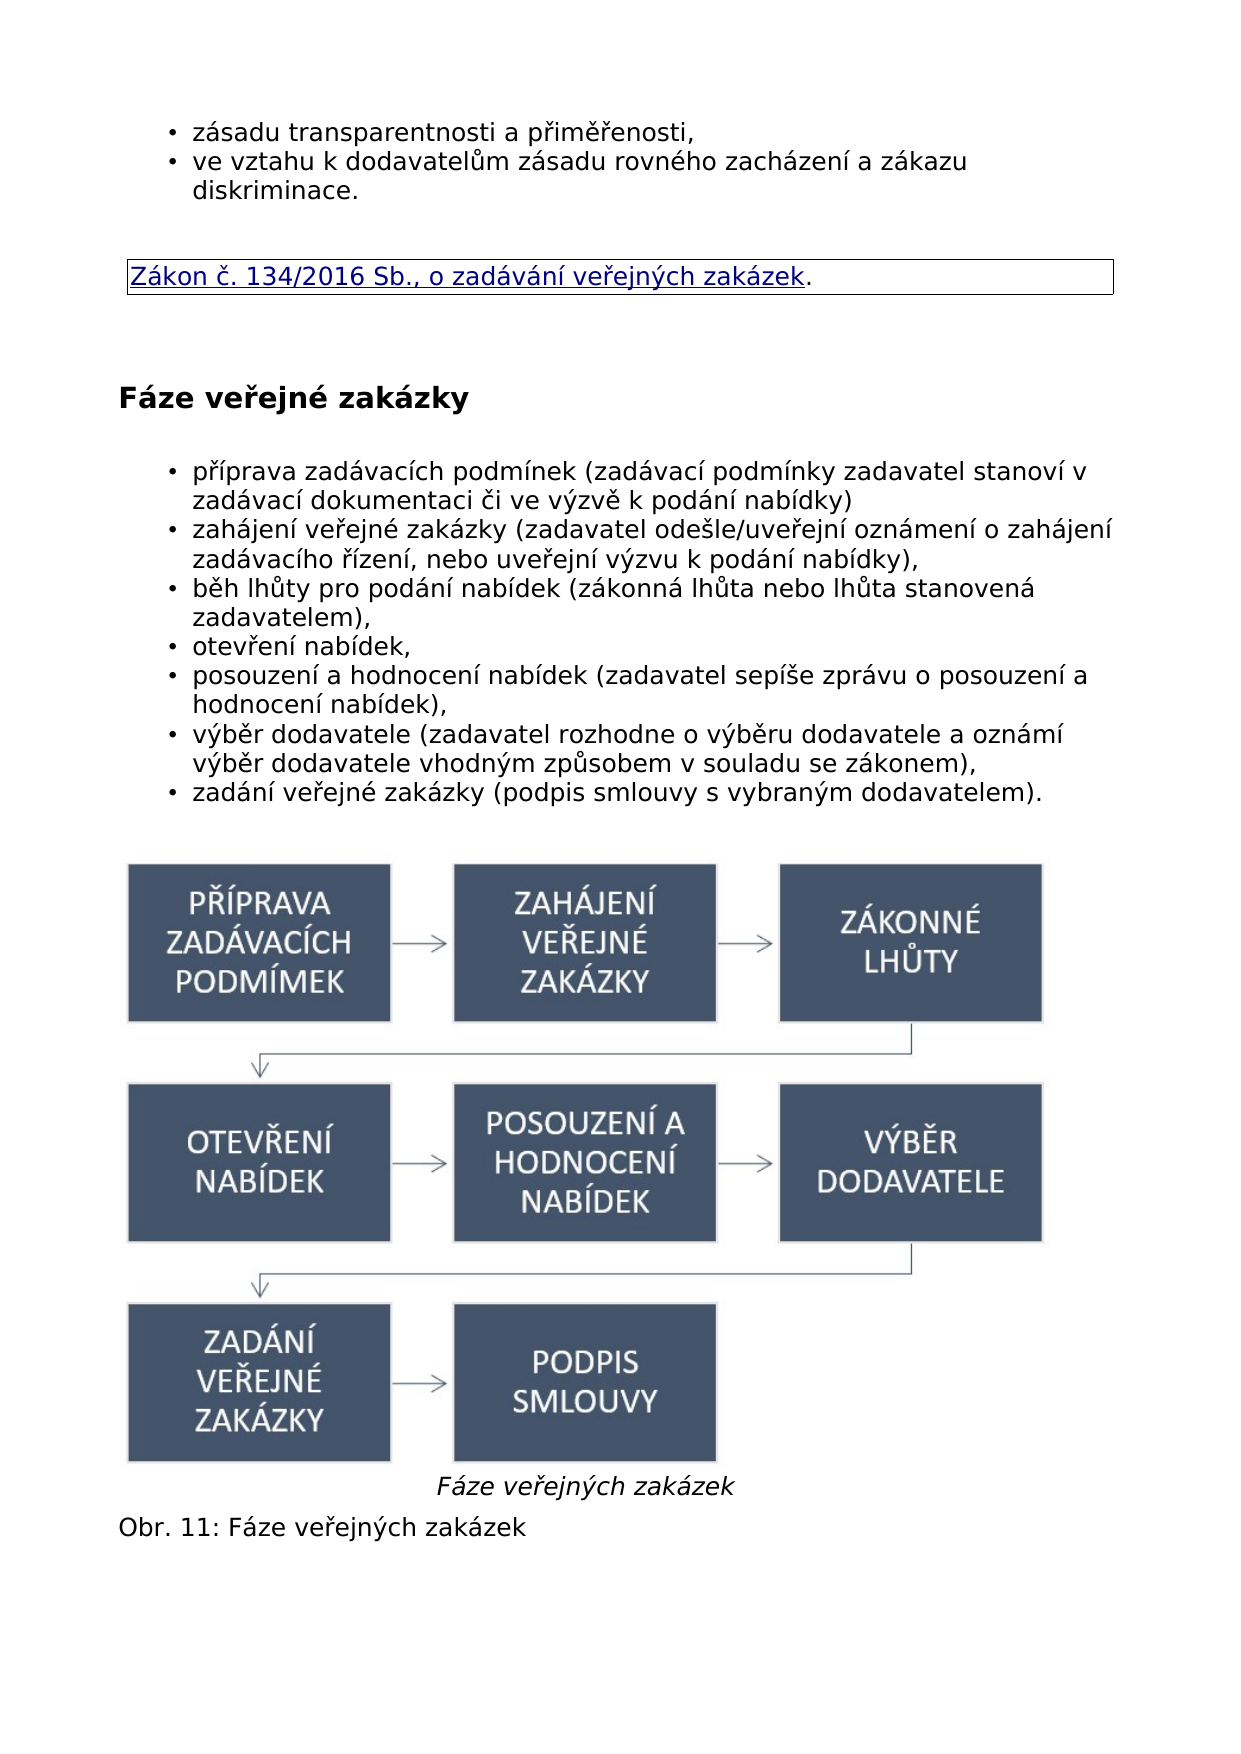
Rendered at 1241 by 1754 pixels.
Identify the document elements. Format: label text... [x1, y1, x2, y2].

list výběr dodavatele (zadavatel rozhodne o výběru dodavatele a oznámí výběr dodavatele vhodným způsobem v souladu se zákonem), [177, 720, 1122, 778]
text Fáze veřejných zakázek [118, 1472, 1056, 1501]
text Obr. 11: Fáze veřejných zakázek [118, 1513, 1122, 1543]
list zadání veřejné zakázky (podpis smlouvy s vybraným dodavatelem). [177, 778, 1122, 807]
list posouzení a hodnocení nabídek (zadavatel sepíše zprávu o posouzení a hodnocení nabídek), [177, 661, 1122, 720]
list zásadu transparentnosti a přiměřenosti, [177, 118, 1122, 147]
subtitle Fáze veřejné zakázky [118, 381, 1122, 415]
table_header Zákon č. 134/2016 Sb., o zadávání veřejných zakázek. [128, 260, 1113, 294]
picture [118, 849, 1056, 1472]
list otevření nabídek, [177, 632, 1122, 661]
list zahájení veřejné zakázky (zadavatel odešle/uveřejní oznámení o zahájení zadávacího řízení, nebo uveřejní výzvu k podání nabídky), [177, 516, 1122, 574]
list příprava zadávacích podmínek (zadávací podmínky zadavatel stanoví v zadávací dokumentaci či ve výzvě k podání nabídky) [177, 457, 1122, 516]
list běh lhůty pro podání nabídek (zákonná lhůta nebo lhůta stanovená zadavatelem), [177, 574, 1122, 632]
list ve vztahu k dodavatelům zásadu rovného zacházení a zákazu diskriminace. [177, 147, 1122, 206]
